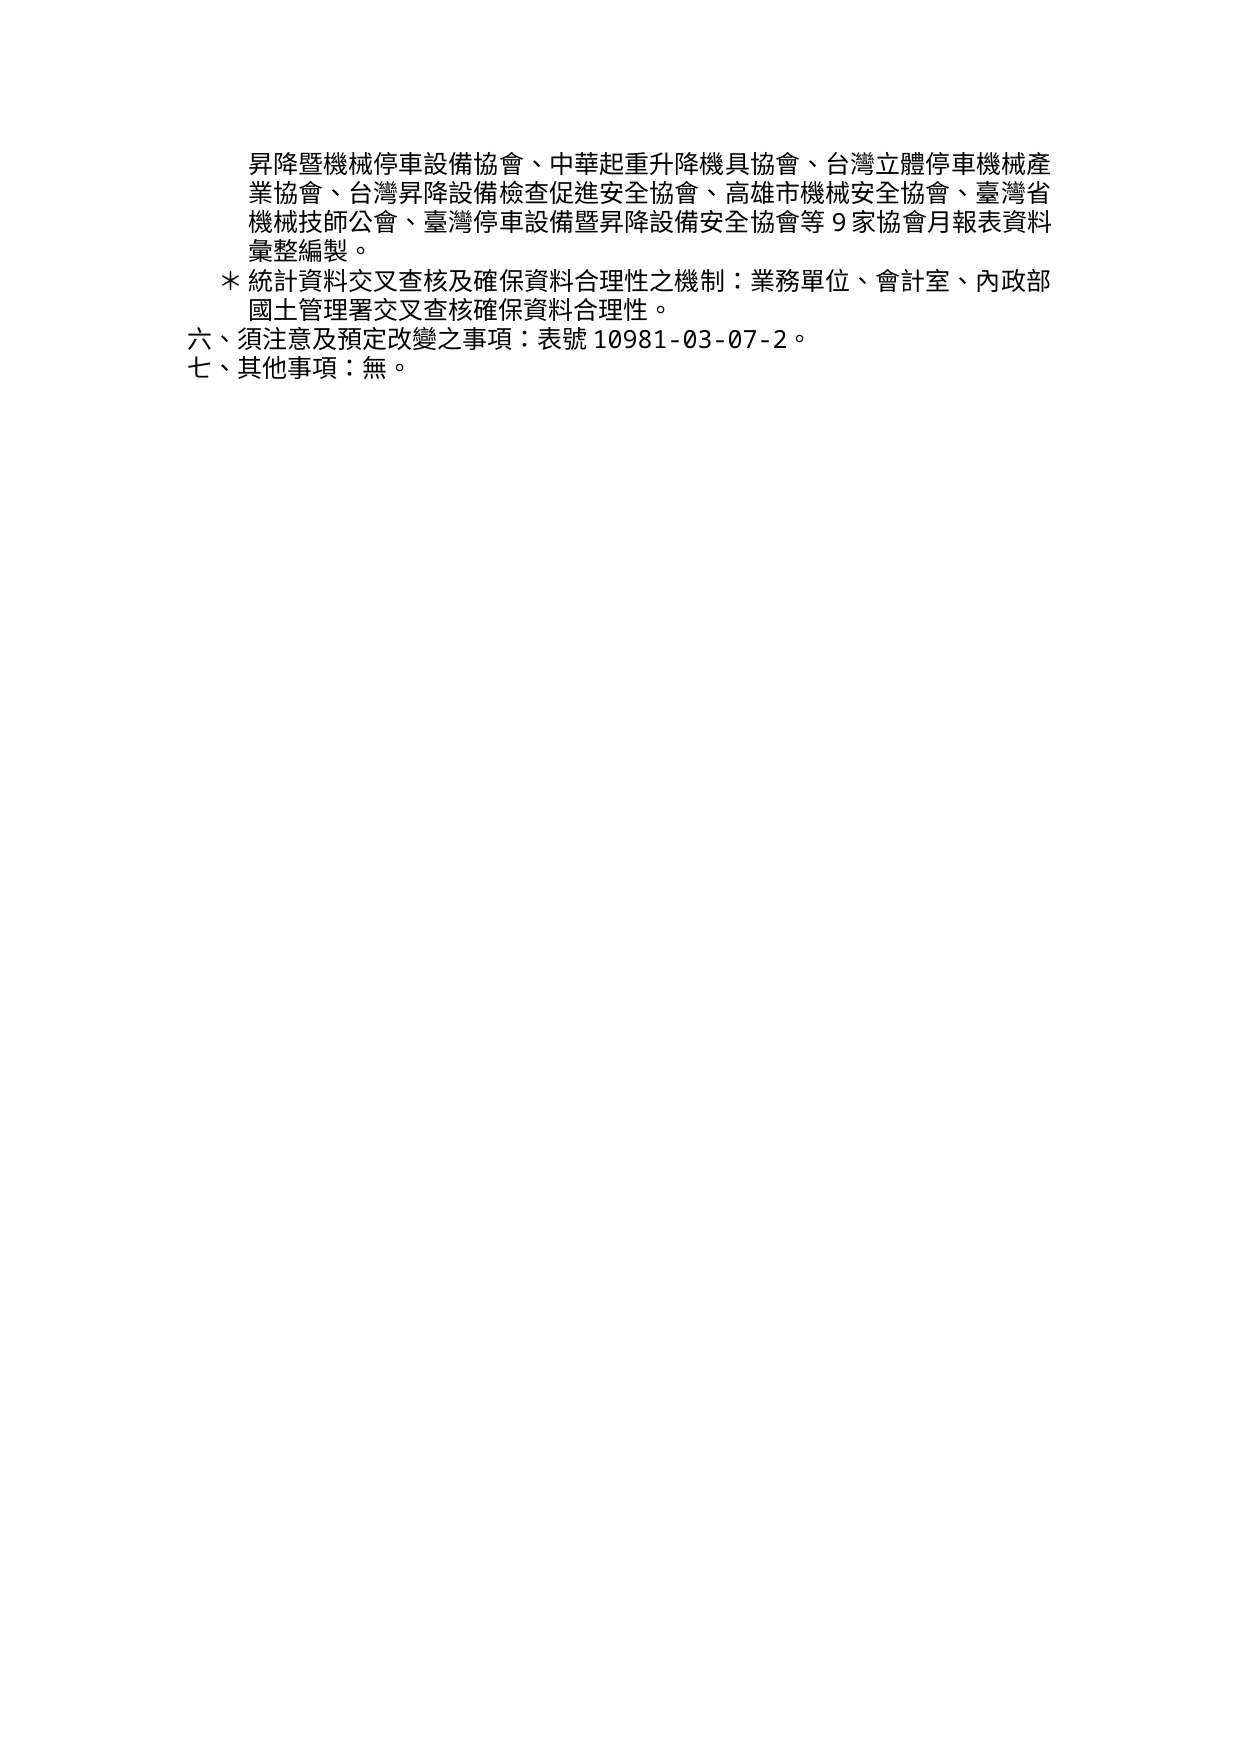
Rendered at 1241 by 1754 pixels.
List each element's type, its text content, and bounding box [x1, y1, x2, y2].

list 統計資料交叉查核及確保資料合理性之機制：業務單位、會計室、內政部 國土管理署交叉查核確保資料合理性。 [218, 267, 1053, 325]
list 昇降暨機械停車設備協會、中華起重升降機具協會、台灣立體停車機械產業協會、台灣昇降設備檢查促進安全協會、高雄市機械安全協會、臺灣省機械技師公會、臺灣停車設備暨昇降設備安全協會等9家協會月報表資料彙整編製。 [218, 150, 1053, 267]
text 六、須注意及預定改變之事項：表號10981-03-07-2。 [187, 325, 1053, 354]
text 七、其他事項：無。 [187, 354, 1053, 383]
